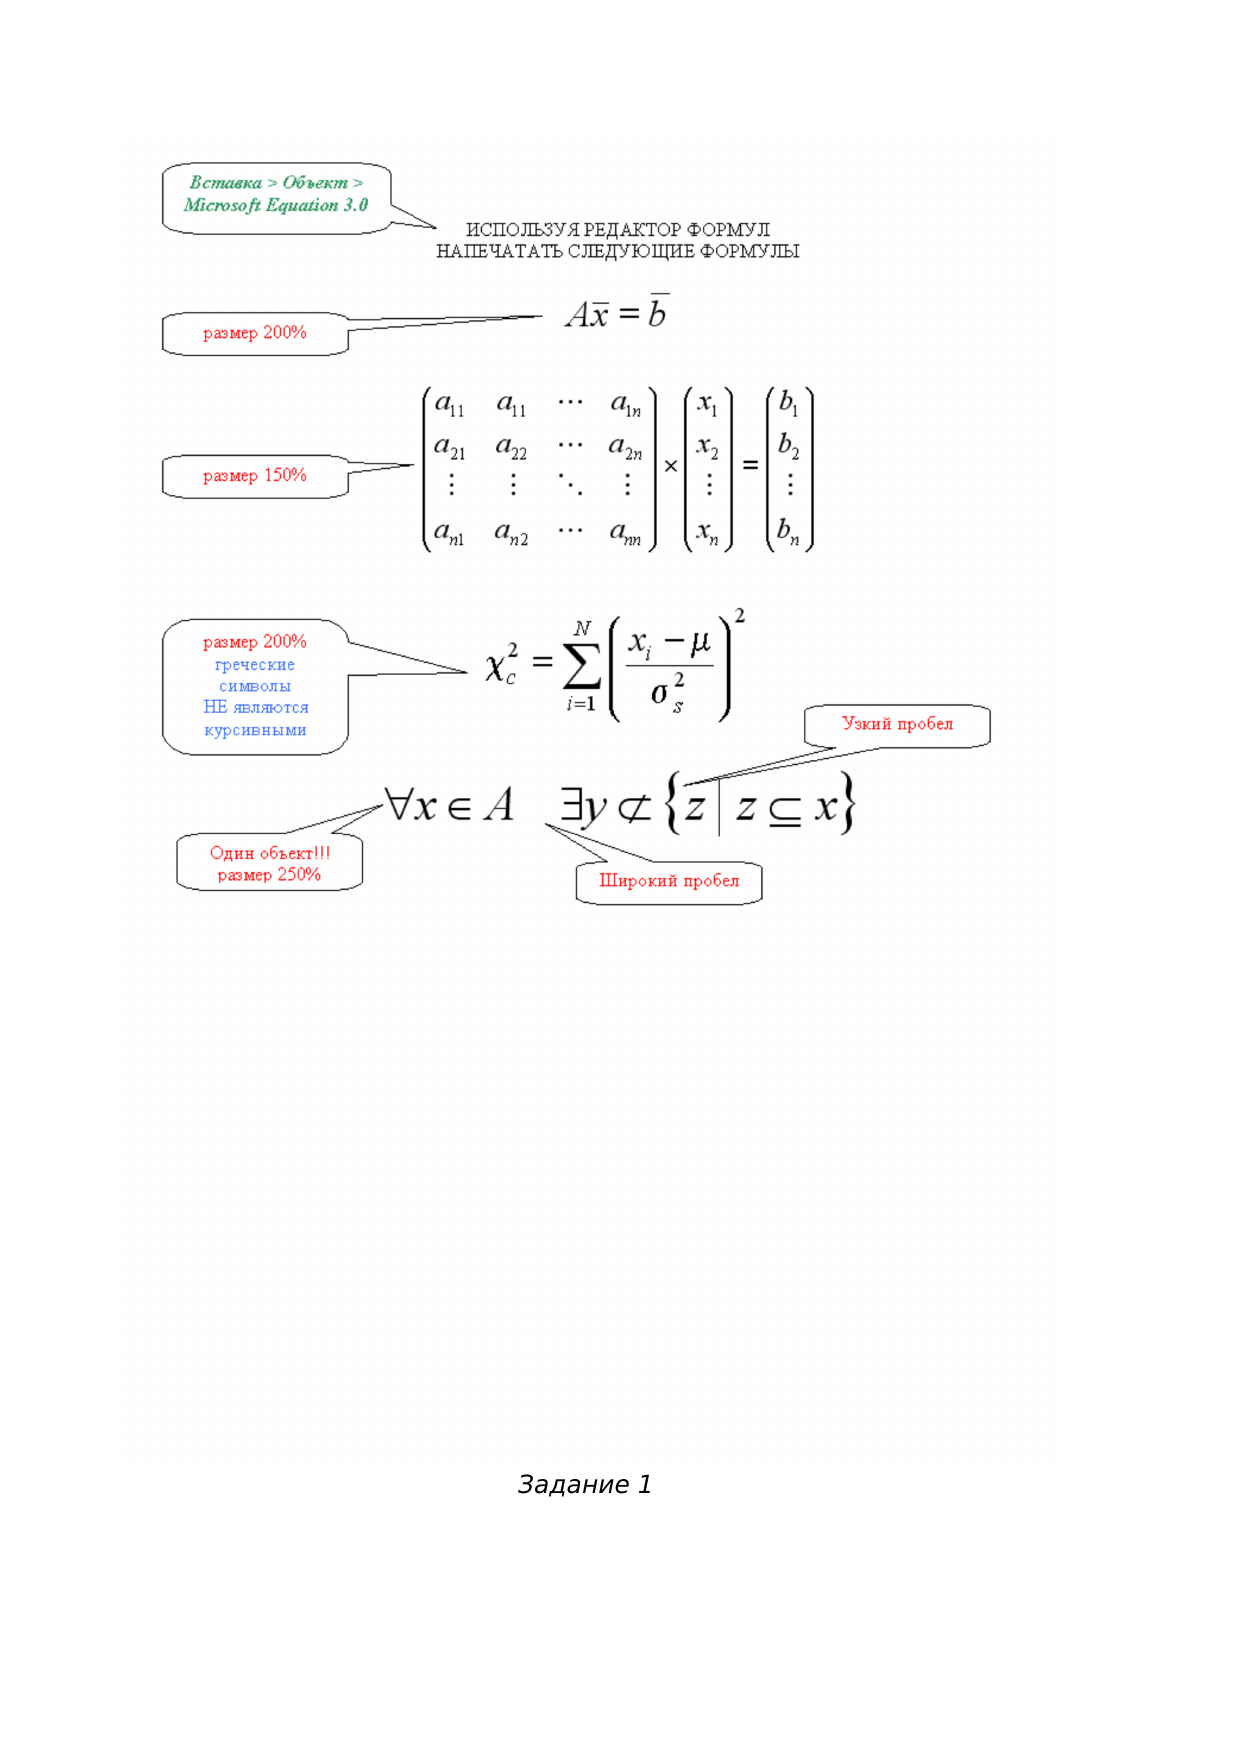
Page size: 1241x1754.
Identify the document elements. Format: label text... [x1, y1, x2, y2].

picture [118, 130, 1056, 1470]
text Задание 1 [118, 1470, 1056, 1499]
